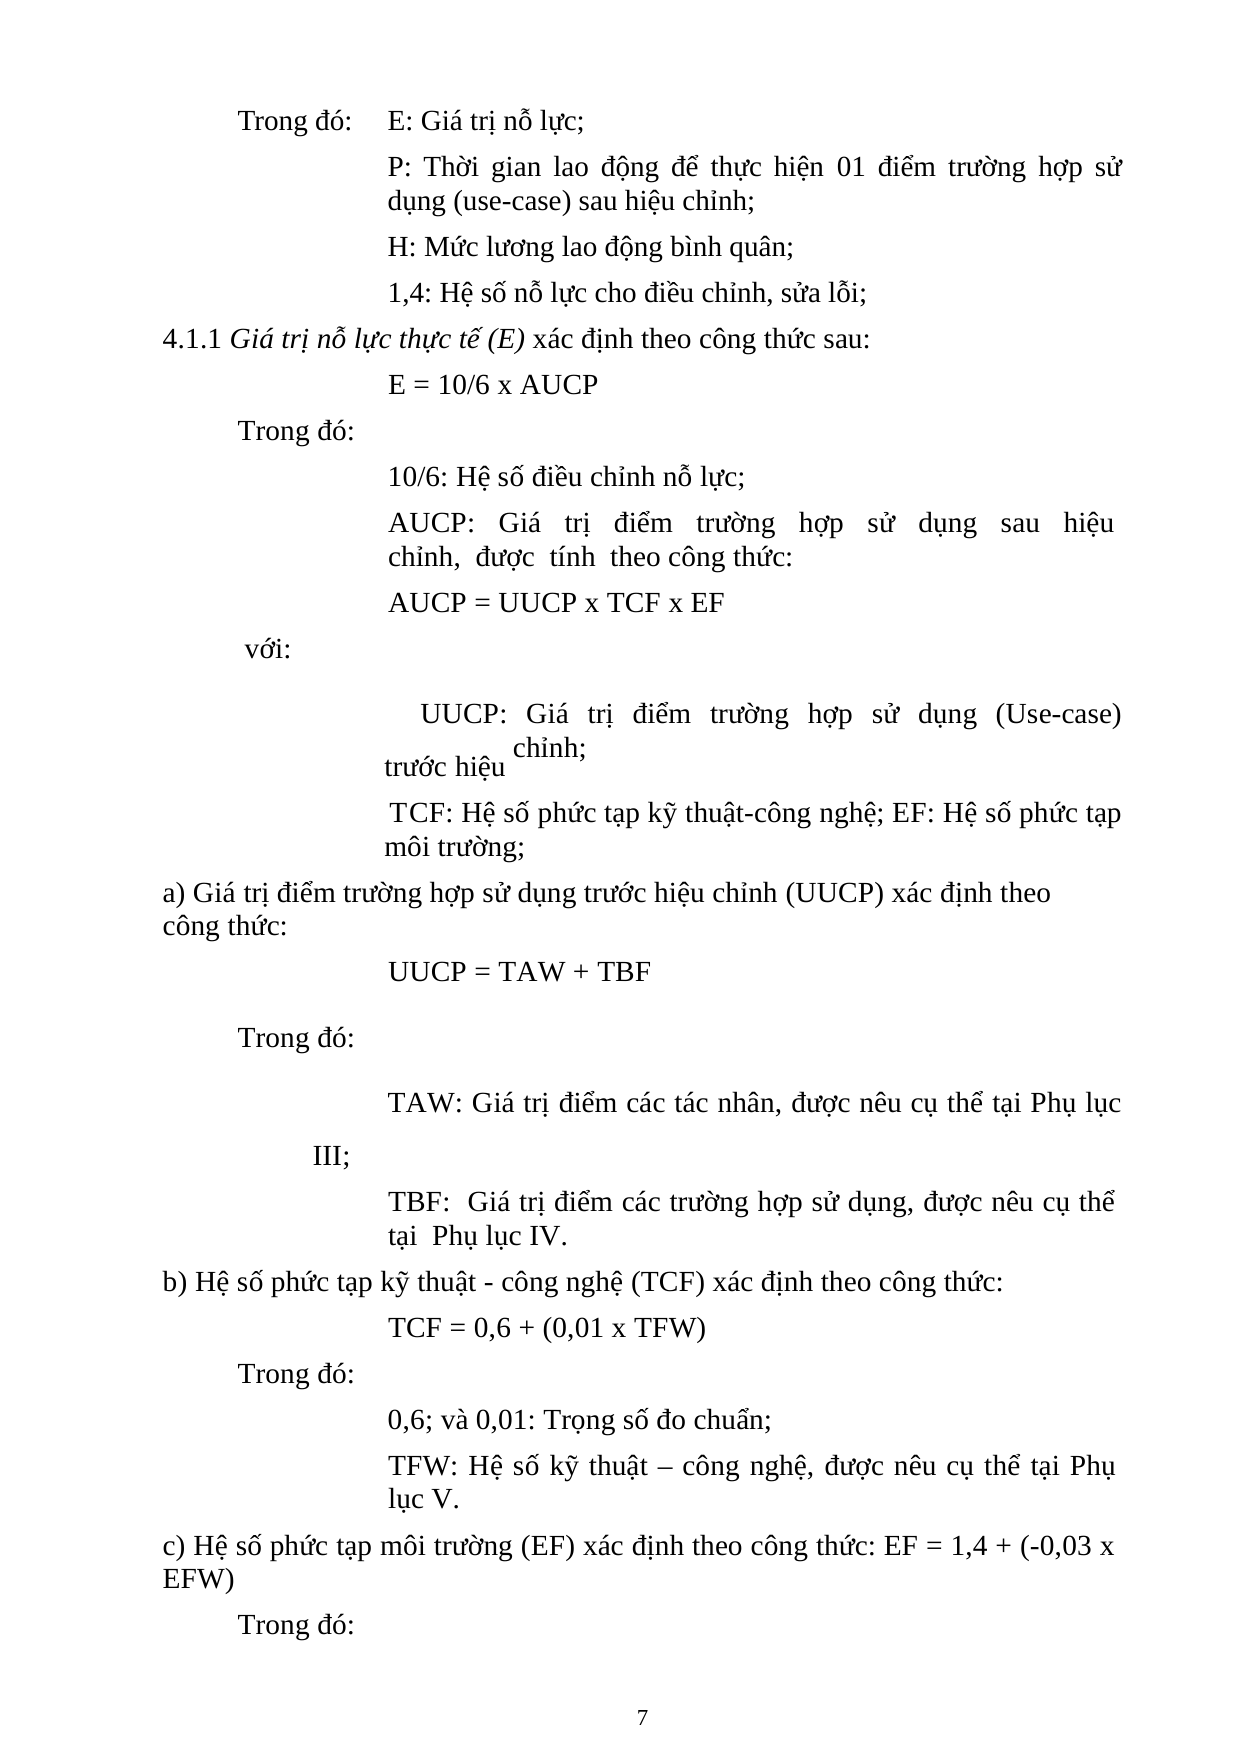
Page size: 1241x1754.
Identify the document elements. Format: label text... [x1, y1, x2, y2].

text AUCP = UUCP x TCF x EF [388, 585, 1116, 618]
text với: [162, 631, 1122, 664]
text Trong đó: [162, 1607, 1122, 1641]
text 4.1.1 Giá trị nỗ lực thực tế (E) xác định theo công thức sau: [162, 321, 1116, 355]
text E = 10/6 x AUCP [388, 367, 1116, 401]
text 10/6: Hệ số điều chỉnh nỗ lực; [312, 459, 1122, 493]
text 1,4: Hệ số nỗ lực cho điều chỉnh, sửa lỗi; [312, 275, 1122, 309]
text P: Thời gian lao động để thực hiện 01 điểm trường hợp sử dụng (use-case) sau hiệu chỉnh; [387, 149, 1122, 217]
text AUCP: Giá trị điểm trường hợp sử dụng sau hiệu chỉnh, được tính theo công thức: [388, 505, 1116, 572]
text 0,6; và 0,01: Trọng số đo chuẩn; [312, 1402, 1122, 1436]
text UUCP: Giá trị điểm trường hợp sử dụng (Use-case) trước hiệu chỉnh; [237, 677, 1122, 783]
text b) Hệ số phức tạp kỹ thuật - công nghệ (TCF) xác định theo công thức: [162, 1264, 1116, 1297]
text Trong đó: E: Giá trị nỗ lực; [162, 103, 1122, 137]
text TAW: Giá trị điểm các tác nhân, được nêu cụ thể tại Phụ lục III; [312, 1066, 1122, 1172]
text TCF = 0,6 + (0,01 x TFW) [388, 1310, 1116, 1343]
text c) Hệ số phức tạp môi trường (EF) xác định theo công thức: EF = 1,4 + (-0,03 x EFW) [162, 1528, 1116, 1595]
text UUCP = TAW + TBF [388, 954, 1116, 988]
text TFW: Hệ số kỹ thuật – công nghệ, được nêu cụ thể tại Phụ lục V. [388, 1448, 1116, 1515]
text Trong đó: [162, 413, 1122, 447]
text Trong đó: [162, 1356, 1122, 1389]
text a) Giá trị điểm trường hợp sử dụng trước hiệu chỉnh (UUCP) xác định theo công thức: [162, 875, 1116, 942]
text TBF: Giá trị điểm các trường hợp sử dụng, được nêu cụ thể tại Phụ lục IV. [388, 1184, 1116, 1251]
text Trong đó: [162, 1001, 1122, 1053]
text TCF: Hệ số phức tạp kỹ thuật-công nghệ; EF: Hệ số phức tạp môi trường; [237, 795, 1122, 862]
text H: Mức lương lao động bình quân; [387, 229, 1122, 263]
